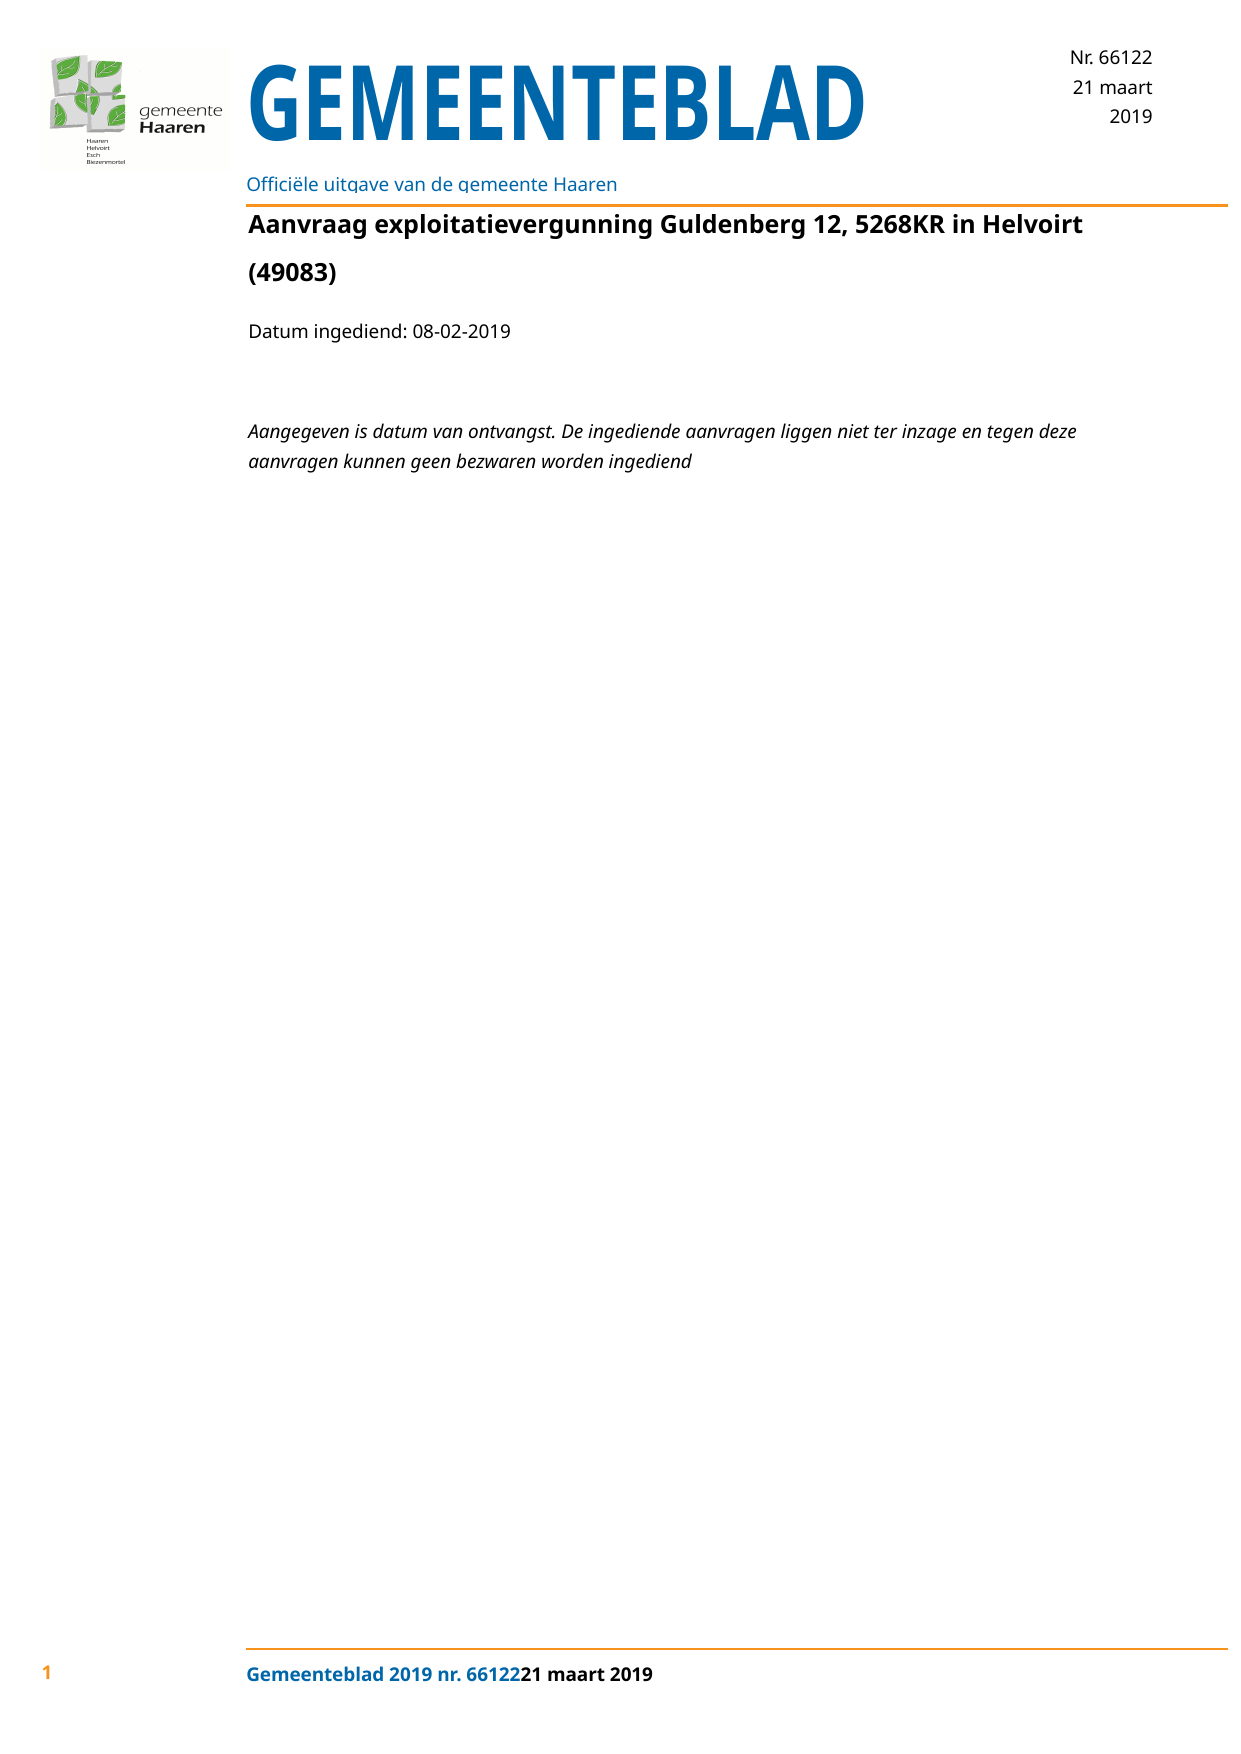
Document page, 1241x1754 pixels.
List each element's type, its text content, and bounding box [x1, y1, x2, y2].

text Aanvraag exploitatievergunning Guldenberg 12, 5268KR in Helvoirt (49083) [248, 207, 1152, 288]
text Datum ingediend: 08-02-2019 [248, 318, 1152, 344]
text Aangegeven is datum van ontvangst. De ingediende aanvragen liggen niet ter inzage en tegen deze aanvragen kunnen geen bezwaren worden ingediend [248, 419, 1152, 474]
picture [41, 47, 231, 172]
